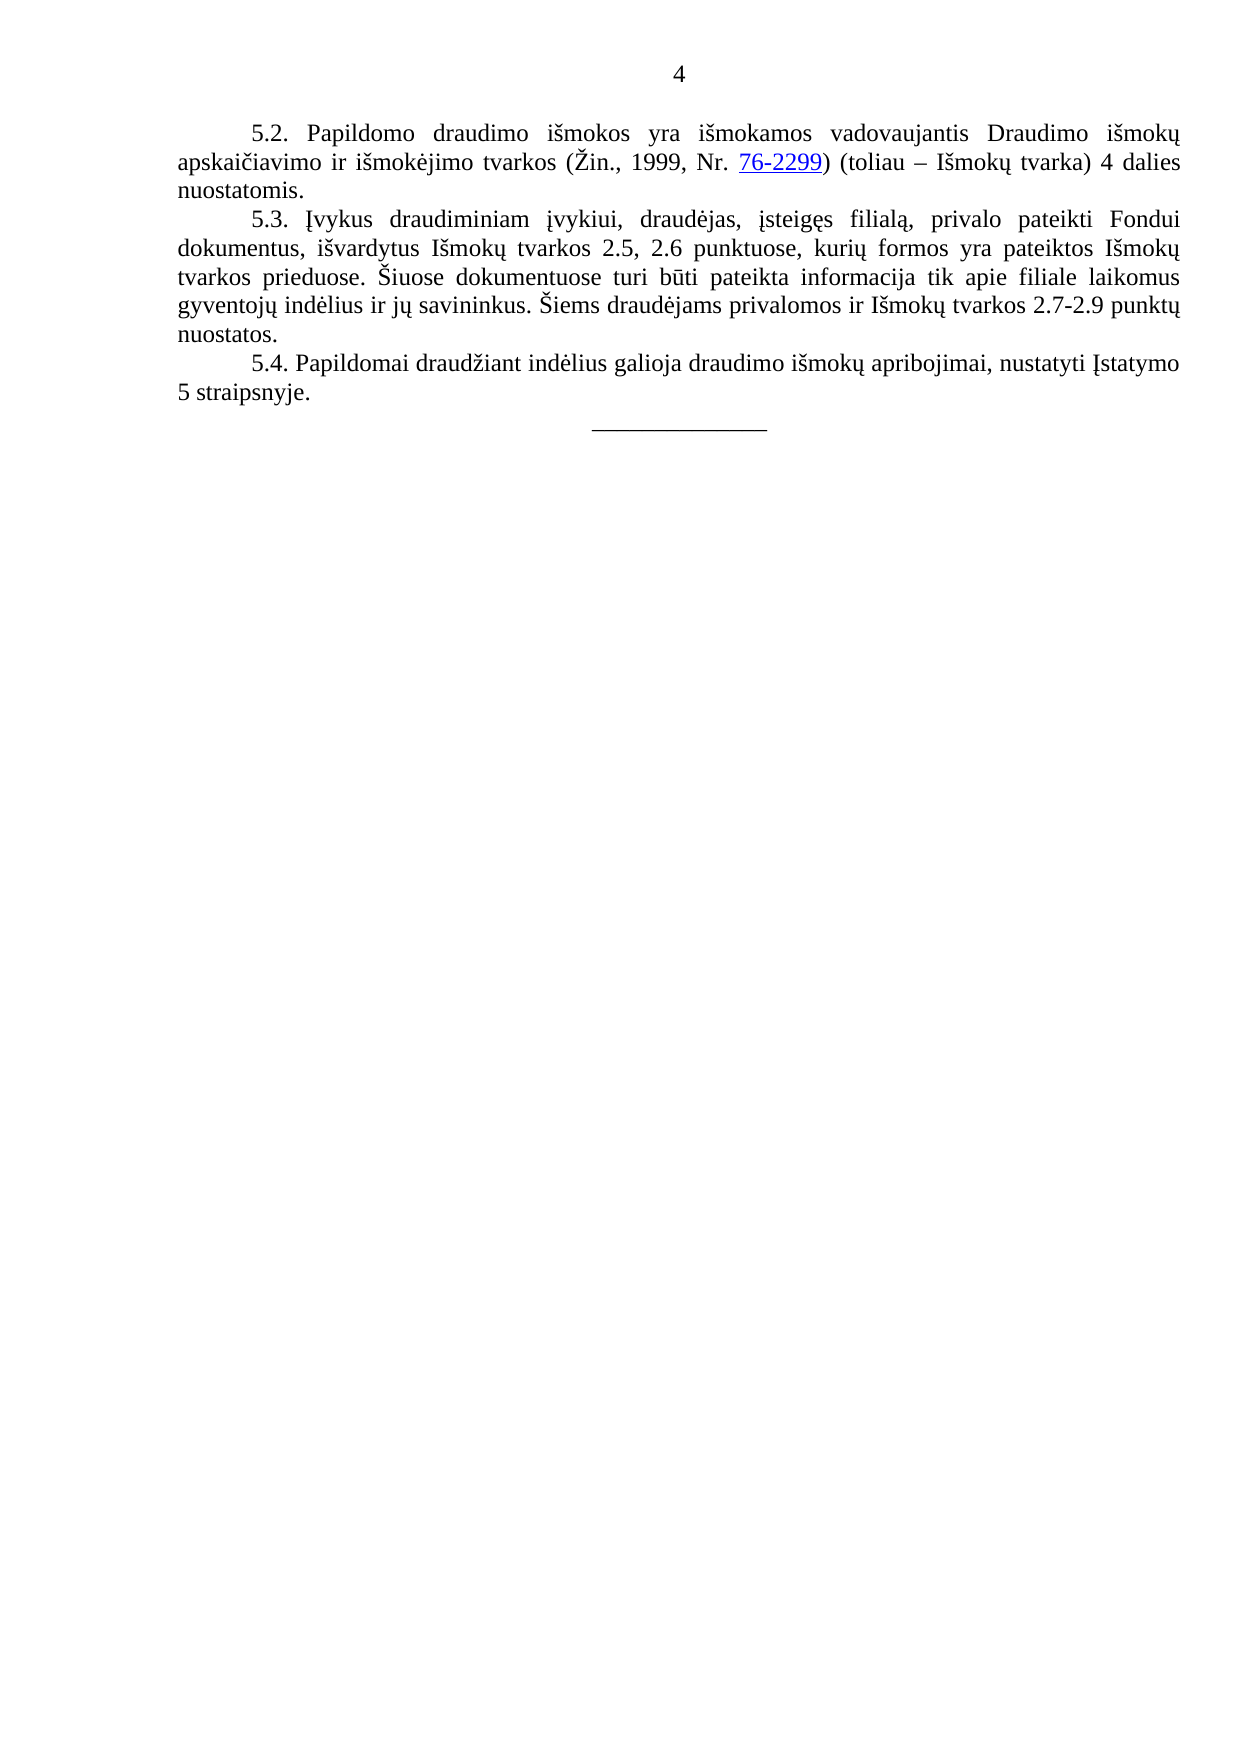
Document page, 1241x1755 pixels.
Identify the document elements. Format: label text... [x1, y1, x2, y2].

text 5.2. Papildomo draudimo išmokos yra išmokamos vadovaujantis Draudimo išmokų apskaičiavimo ir išmokėjimo tvarkos (Žin., 1999, Nr. 76-2299) (toliau – Išmokų tvarka) 4 dalies nuostatomis. [177, 118, 1181, 204]
text ______________ [177, 406, 1181, 434]
text 5.4. Papildomai draudžiant indėlius galioja draudimo išmokų apribojimai, nustatyti Įstatymo 5 straipsnyje. [177, 348, 1181, 406]
text 5.3. Įvykus draudiminiam įvykiui, draudėjas, įsteigęs filialą, privalo pateikti Fondui dokumentus, išvardytus Išmokų tvarkos 2.5, 2.6 punktuose, kurių formos yra pateiktos Išmokų tvarkos prieduose. Šiuose dokumentuose turi būti pateikta informacija tik apie filiale laikomus gyventojų indėlius ir jų savininkus. Šiems draudėjams privalomos ir Išmokų tvarkos 2.7-2.9 punktų nuostatos. [177, 204, 1181, 348]
